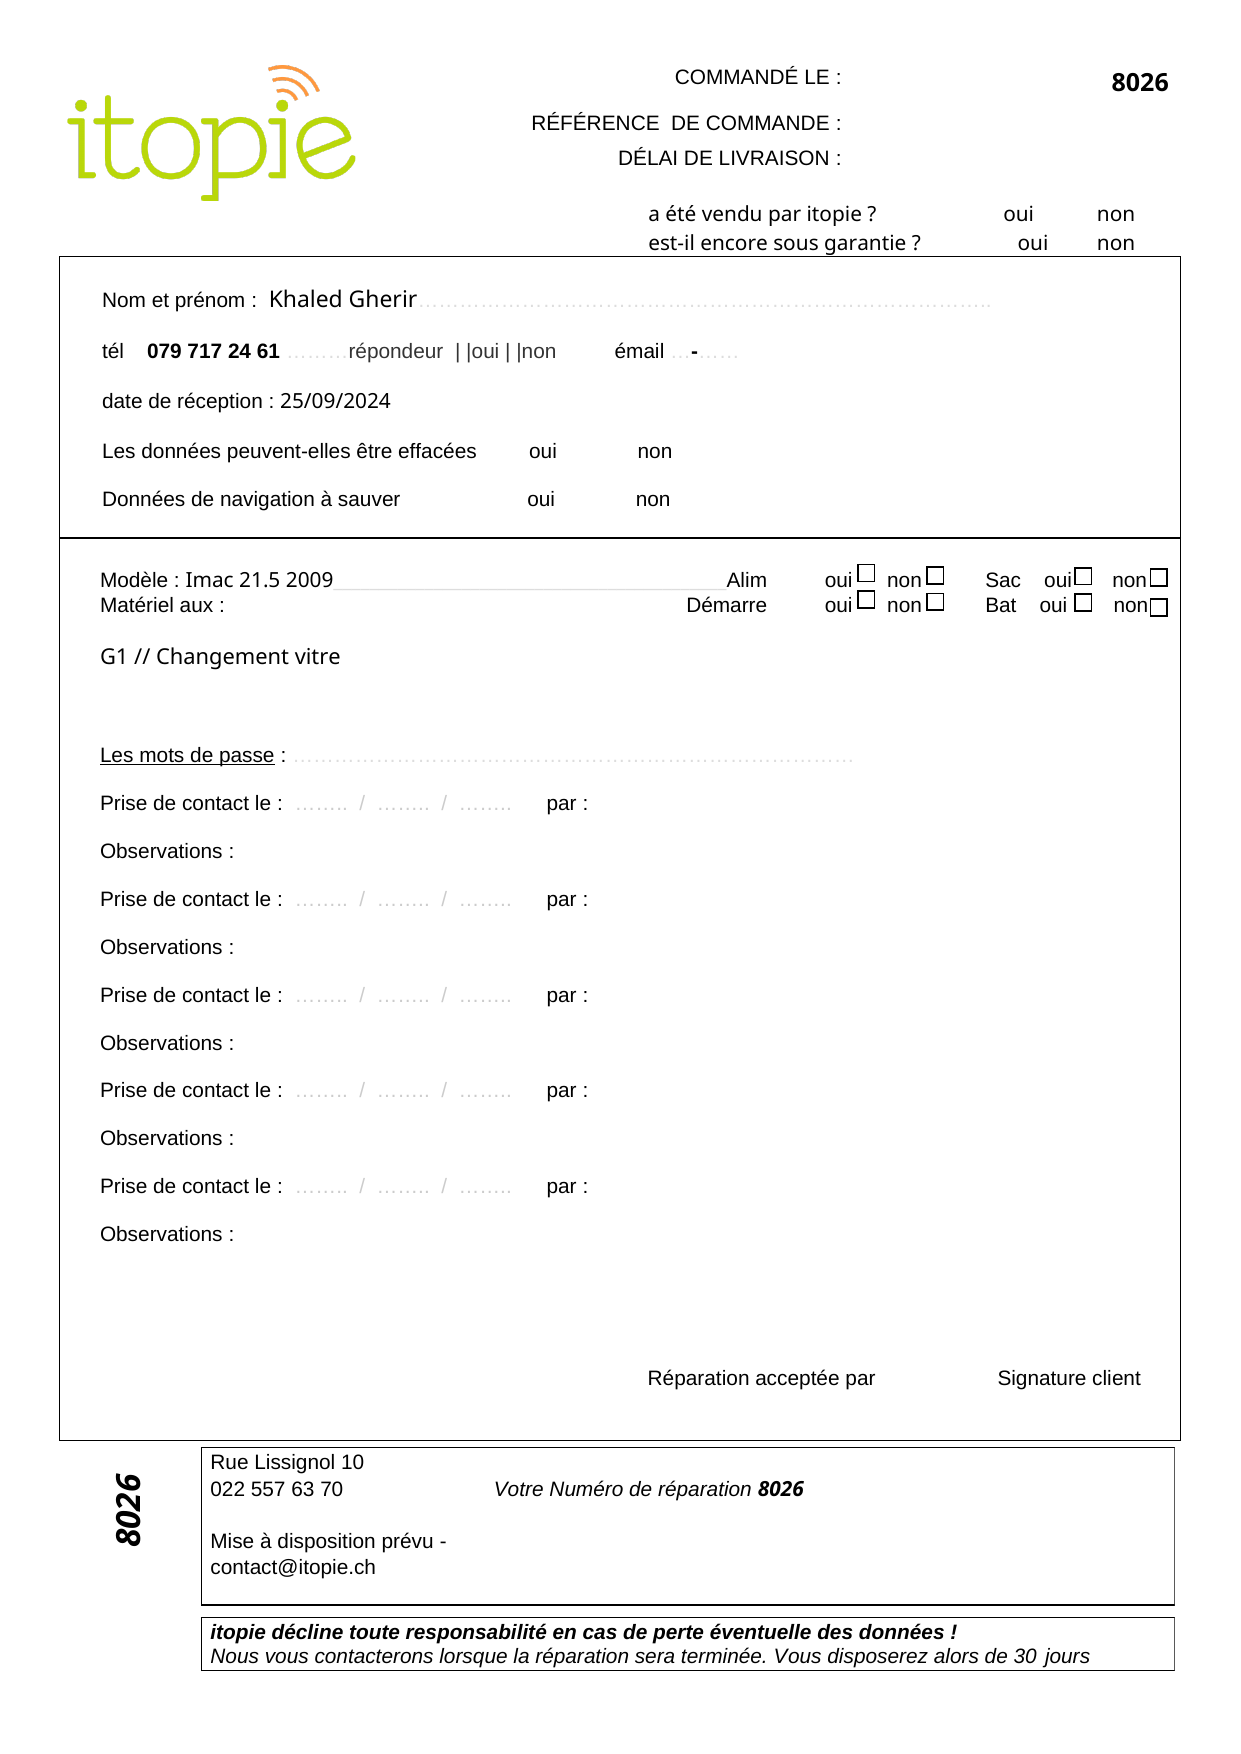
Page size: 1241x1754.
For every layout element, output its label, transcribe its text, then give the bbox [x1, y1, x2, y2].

text Modèle : Imac 21.5 2009 Alim oui non Sac oui non [60, 562, 856, 590]
table_cell [847, 105, 1180, 140]
text Modèle : Imac 21.5 2009 Alim oui non Sac oui non [948, 562, 1180, 590]
text Observations : [60, 931, 1180, 958]
text Observations : [60, 1027, 1180, 1054]
text est-il encore sous garantie ? oui non [59, 228, 1181, 256]
table_cell RÉFÉRENCE DE COMMANDE : [490, 105, 847, 140]
text Observations : [60, 836, 1180, 863]
picture [67, 65, 356, 201]
table_header 8026 [59, 1441, 195, 1677]
text Prise de contact le : …….. / …….. / …….. par : [60, 883, 1180, 911]
text Les données peuvent-elles être effacées oui non [60, 436, 1180, 463]
table_header Rue Lissignol 10 022 557 63 70 Votre Numéro de réparation 8026 Mise à disposition prévu - contact@itopie.ch [195, 1441, 1180, 1611]
text Prise de contact le : …….. / …….. / …….. par : [60, 979, 1180, 1006]
table_header COMMANDÉ LE : [490, 59, 847, 104]
table_cell DÉLAI DE LIVRAISON : [490, 140, 847, 175]
text Matériel aux : Démarre oui non Bat oui non [60, 590, 1180, 617]
text Nom et prénom : Khaled Gherir……………………………………………………………………….. [60, 280, 1180, 314]
text Prise de contact le : …….. / …….. / …….. par : [60, 788, 1180, 815]
table_cell [847, 140, 1180, 175]
text Prise de contact le : …….. / …….. / …….. par : [60, 1171, 1180, 1198]
text Réparation acceptée par Signature client [60, 1363, 1180, 1390]
text Observations : [60, 1219, 1180, 1246]
text tél 079 717 24 61 ………répondeur | |oui | |non émail …-…… [60, 335, 1180, 362]
text G1 // Changement vitre [60, 638, 1180, 671]
text a été vendu par itopie ? oui non [59, 199, 1181, 228]
text date de réception : 25/09/2024 [60, 383, 1180, 415]
table_header 8026 [847, 59, 1180, 104]
table_cell itopie décline toute responsabilité en cas de perte éventuelle des données ! Nous vous contacterons lorsque la réparation sera terminée. Vous disposerez alors de 30 jours [195, 1611, 1180, 1677]
text Modèle : Imac 21.5 2009 Alim oui non Sac oui non [879, 562, 925, 590]
text Observations : [60, 1123, 1180, 1150]
text Les mots de passe : ……………………………………………………………………… [60, 740, 1180, 767]
text Données de navigation à sauver oui non [60, 484, 1180, 511]
text Prise de contact le : …….. / …….. / …….. par : [60, 1075, 1180, 1102]
